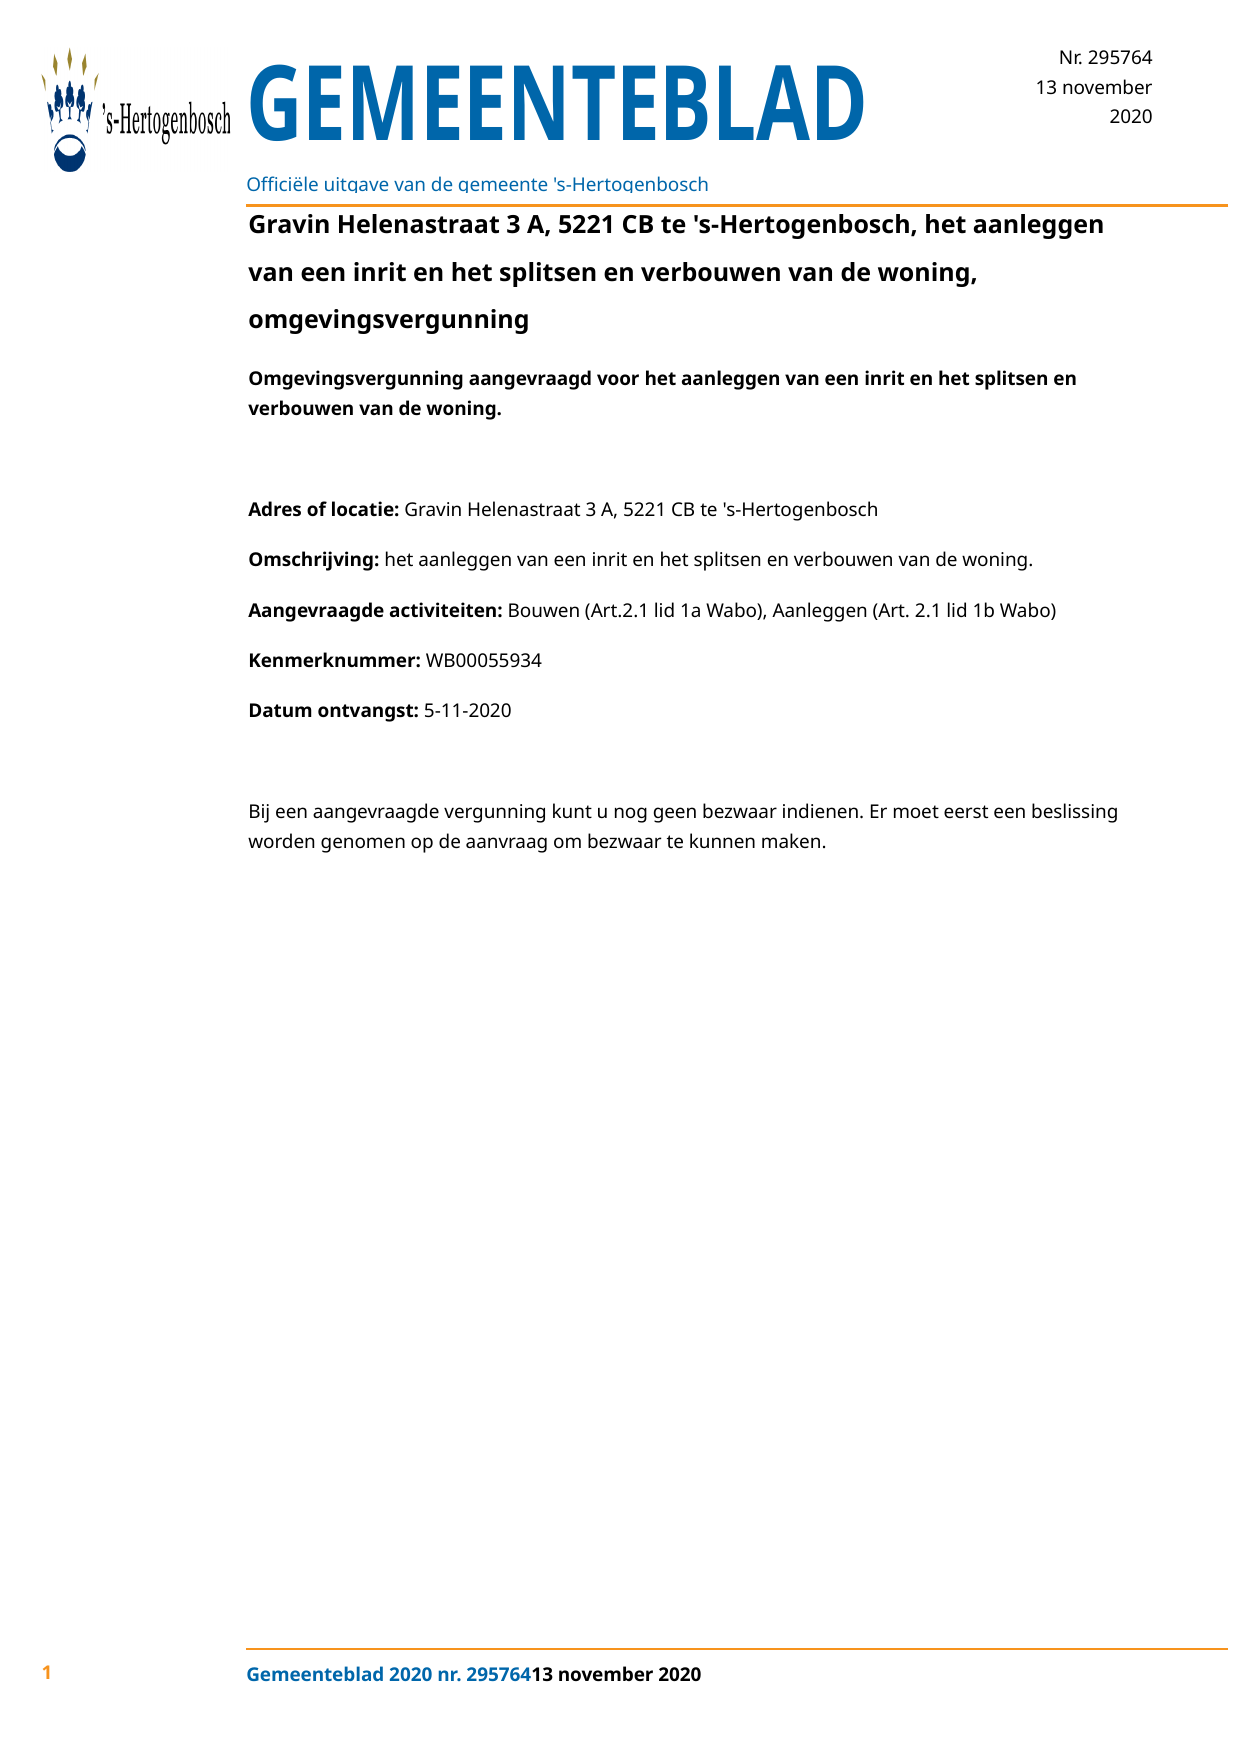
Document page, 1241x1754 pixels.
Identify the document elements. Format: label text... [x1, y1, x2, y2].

text Datum ontvangst: 5-11-2020 [248, 698, 1152, 723]
text Gravin Helenastraat 3 A, 5221 CB te 's-Hertogenbosch, het aanleggen van een inrit en het splitsen en verbouwen van de woning, omgevingsvergunning [248, 207, 1152, 336]
text Omgevingsvergunning aangevraagd voor het aanleggen van een inrit en het splitsen en verbouwen van de woning. [248, 366, 1152, 421]
text Kenmerknummer: WB00055934 [248, 647, 1152, 673]
text Omschrijving: het aanleggen van een inrit en het splitsen en verbouwen van de woning. [248, 546, 1152, 572]
text Adres of locatie: Gravin Helenastraat 3 A, 5221 CB te 's-Hertogenbosch [248, 496, 1152, 522]
text Bij een aangevraagde vergunning kunt u nog geen bezwaar indienen. Er moet eerst een beslissing worden genomen op de aanvraag om bezwaar te kunnen maken. [248, 798, 1152, 854]
picture [41, 47, 231, 172]
text Aangevraagde activiteiten: Bouwen (Art.2.1 lid 1a Wabo), Aanleggen (Art. 2.1 lid 1b Wabo) [248, 597, 1152, 622]
